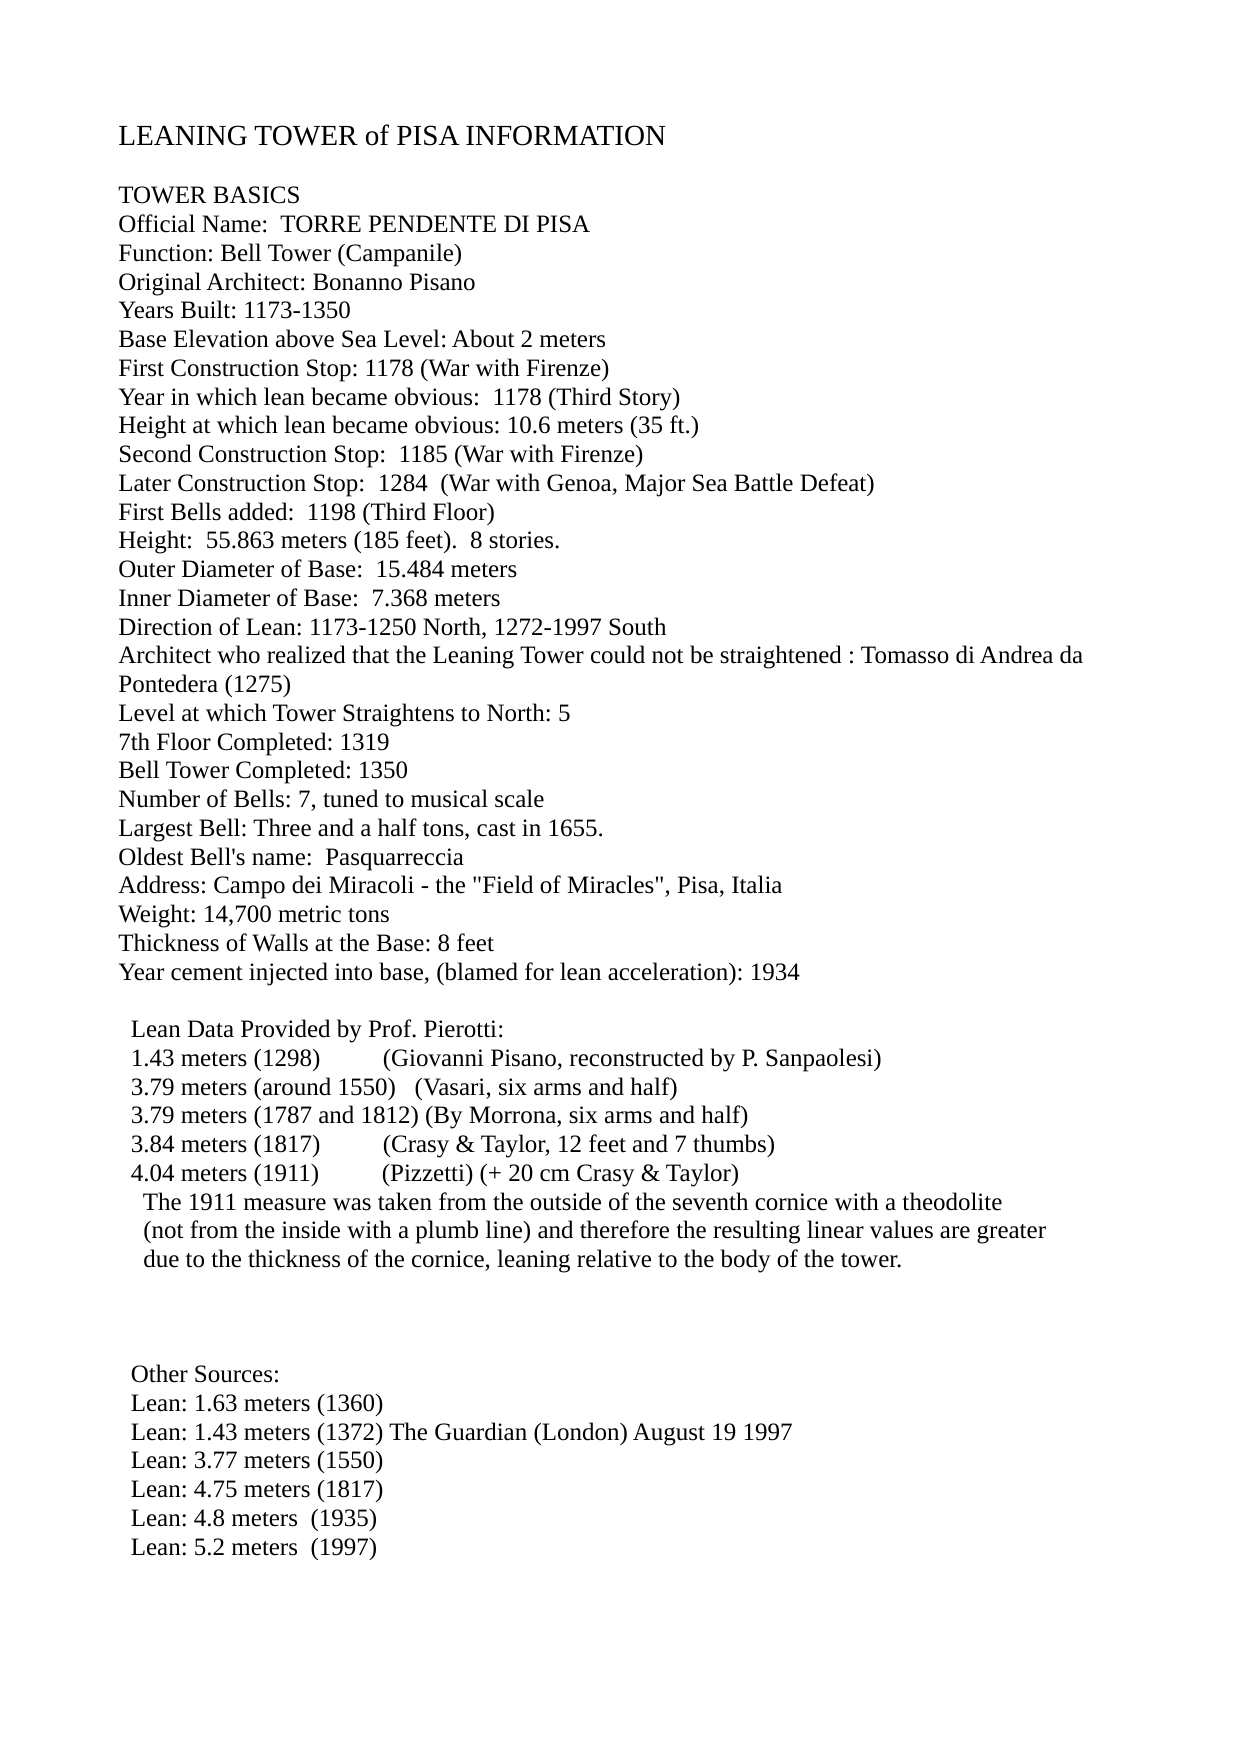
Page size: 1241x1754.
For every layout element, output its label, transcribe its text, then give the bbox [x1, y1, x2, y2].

text First Construction Stop: 1178 (War with Firenze) [118, 353, 1122, 382]
text The 1911 measure was taken from the outside of the seventh cornice with a theodolite [118, 1187, 1122, 1215]
text Lean: 1.43 meters (1372) The Guardian (London) August 19 1997 [118, 1417, 1122, 1445]
text Lean: 4.8 meters (1935) [118, 1503, 1122, 1532]
text 3.79 meters (around 1550) (Vasari, six arms and half) [118, 1072, 1122, 1100]
text due to the thickness of the cornice, leaning relative to the body of the tower. [118, 1244, 1122, 1273]
text Outer Diameter of Base: 15.484 meters [118, 554, 1122, 583]
text Lean: 1.63 meters (1360) [118, 1388, 1122, 1417]
text 3.84 meters (1817) (Crasy & Taylor, 12 feet and 7 thumbs) [118, 1129, 1122, 1158]
text Height at which lean became obvious: 10.6 meters (35 ft.) [118, 410, 1122, 439]
text Level at which Tower Straightens to North: 5 [118, 698, 1122, 727]
text (not from the inside with a plumb line) and therefore the resulting linear values are greater [118, 1215, 1122, 1244]
text Years Built: 1173-1350 [118, 295, 1122, 324]
text Architect who realized that the Leaning Tower could not be straightened : Tomasso di Andrea da Pontedera (1275) [118, 640, 1122, 698]
text Largest Bell: Three and a half tons, cast in 1655. [118, 813, 1122, 842]
text 7th Floor Completed: 1319 [118, 727, 1122, 755]
text Lean: 4.75 meters (1817) [118, 1474, 1122, 1503]
text Number of Bells: 7, tuned to musical scale [118, 784, 1122, 813]
text Direction of Lean: 1173-1250 North, 1272-1997 South [118, 612, 1122, 640]
text Bell Tower Completed: 1350 [118, 755, 1122, 784]
text Year cement injected into base, (blamed for lean acceleration): 1934 [118, 957, 1122, 985]
text 4.04 meters (1911) (Pizzetti) (+ 20 cm Crasy & Taylor) [118, 1158, 1122, 1187]
text LEANING TOWER of PISA INFORMATION [118, 118, 1122, 152]
text First Bells added: 1198 (Third Floor) [118, 497, 1122, 525]
text TOWER BASICS [118, 180, 1122, 209]
text Address: Campo dei Miracoli - the "Field of Miracles", Pisa, Italia [118, 870, 1122, 899]
text Original Architect: Bonanno Pisano [118, 267, 1122, 295]
text Inner Diameter of Base: 7.368 meters [118, 583, 1122, 612]
text Base Elevation above Sea Level: About 2 meters [118, 324, 1122, 353]
text Later Construction Stop: 1284 (War with Genoa, Major Sea Battle Defeat) [118, 468, 1122, 497]
text Function: Bell Tower (Campanile) [118, 238, 1122, 267]
text Lean: 3.77 meters (1550) [118, 1445, 1122, 1474]
text Other Sources: [118, 1359, 1122, 1388]
text Year in which lean became obvious: 1178 (Third Story) [118, 382, 1122, 410]
text Weight: 14,700 metric tons [118, 899, 1122, 928]
text Thickness of Walls at the Base: 8 feet [118, 928, 1122, 957]
text Second Construction Stop: 1185 (War with Firenze) [118, 439, 1122, 468]
text 3.79 meters (1787 and 1812) (By Morrona, six arms and half) [118, 1100, 1122, 1129]
text Height: 55.863 meters (185 feet). 8 stories. [118, 525, 1122, 554]
text Official Name: TORRE PENDENTE DI PISA [118, 209, 1122, 238]
text 1.43 meters (1298) (Giovanni Pisano, reconstructed by P. Sanpaolesi) [118, 1043, 1122, 1072]
text Lean Data Provided by Prof. Pierotti: [118, 1014, 1122, 1043]
text Oldest Bell's name: Pasquarreccia [118, 842, 1122, 870]
text Lean: 5.2 meters (1997) [118, 1532, 1122, 1560]
